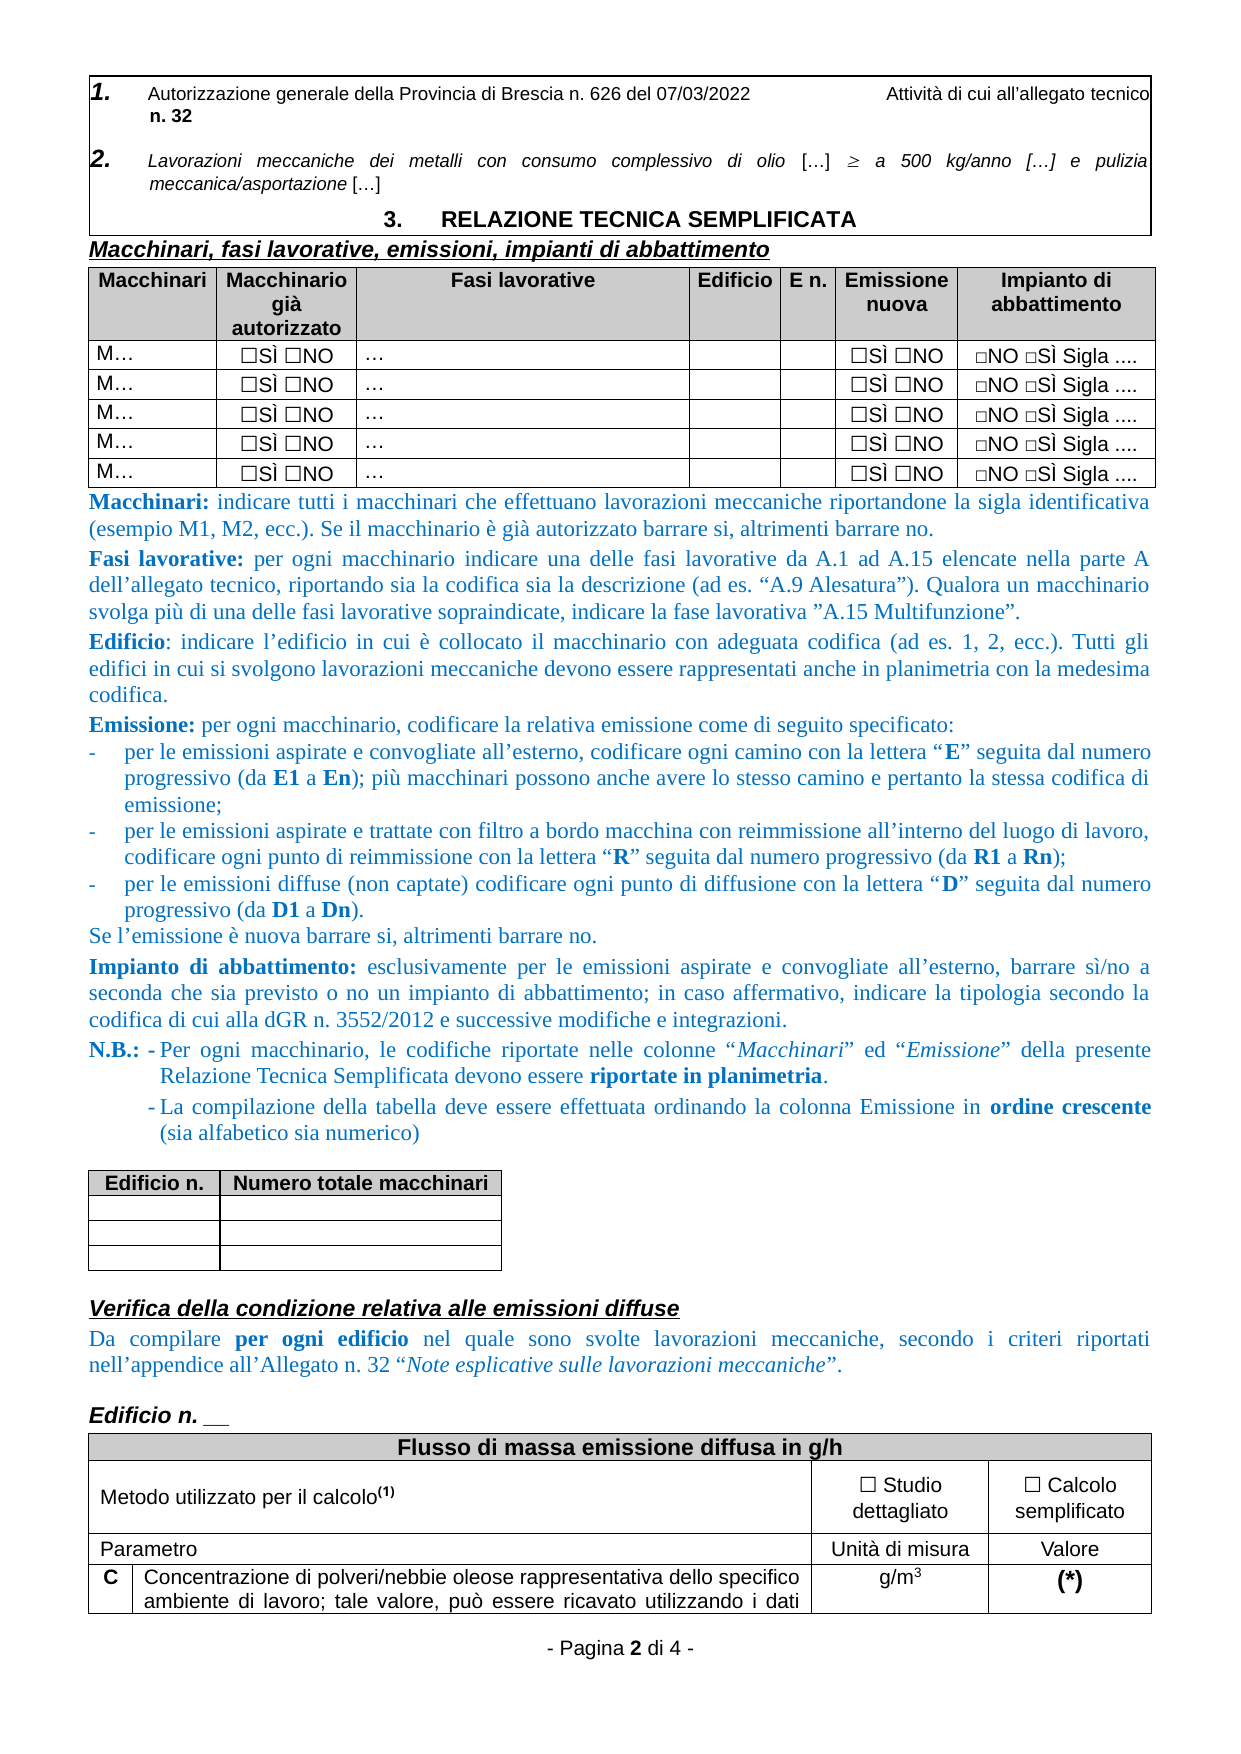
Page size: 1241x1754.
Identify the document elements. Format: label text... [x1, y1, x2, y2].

list per le emissioni diffuse (non captate) codificare ogni punto di diffusione con la lettera “D” seguita dal numero progressivo (da D1 a Dn). [89, 870, 1152, 922]
subtitle Verifica della condizione relativa alle emissioni diffuse [89, 1295, 1152, 1321]
table_cell ☐SÌ ☐NO [217, 459, 356, 487]
text Impianto di abbattimento: esclusivamente per le emissioni aspirate e convogliate all’esterno, barrare sì/no a seconda che sia previsto o no un impianto di abbattimento; in caso affermativo, indicare la tipologia secondo la codifica di cui alla dGR n. 3552/2012 e successive modifiche e integrazioni. [89, 953, 1152, 1032]
table_cell M… [89, 459, 216, 487]
table_header Numero totale macchinari [221, 1171, 501, 1195]
table_cell M… [89, 370, 216, 399]
list per le emissioni aspirate e trattate con filtro a bordo macchina con reimmissione all’interno del luogo di lavoro, codificare ogni punto di reimmissione con la lettera “R” seguita dal numero progressivo (da R1 a Rn); [89, 817, 1152, 870]
table_cell [781, 341, 835, 369]
table_header Flusso di massa emissione diffusa in g/h [89, 1434, 1151, 1460]
table_cell Concentrazione di polveri/nebbie oleose rappresentativa dello specifico ambiente di lavoro; tale valore, può essere ricavato utilizzando i dati [133, 1565, 811, 1613]
table_cell ☐ Calcolo semplificato [989, 1461, 1151, 1533]
table_cell ☐SÌ ☐NO [836, 400, 957, 428]
table_cell [690, 459, 780, 487]
table_cell [690, 370, 780, 399]
table_cell ☐SÌ ☐NO [217, 341, 356, 369]
text Da compilare per ogni edificio nel quale sono svolte lavorazioni meccaniche, secondo i criteri riportati nell’appendice all’Allegato n. 32 “Note esplicative sulle lavorazioni meccaniche”. [89, 1325, 1152, 1378]
table_cell ☐SÌ ☐NO [217, 370, 356, 399]
table_cell [781, 400, 835, 428]
table_header Fasi lavorative [357, 268, 689, 340]
table_cell ☐SÌ ☐NO [836, 370, 957, 399]
table_cell [781, 370, 835, 399]
table_cell [89, 1196, 219, 1220]
table_cell Valore [989, 1534, 1151, 1564]
table_cell [690, 400, 780, 428]
table_header Macchinario già autorizzato [217, 268, 356, 340]
table_cell [89, 1221, 219, 1245]
table_header Macchinari [89, 268, 216, 340]
table_cell C [89, 1565, 132, 1613]
table_cell ☐SÌ ☐NO [836, 459, 957, 487]
text Fasi lavorative: per ogni macchinario indicare una delle fasi lavorative da A.1 ad A.15 elencate nella parte A dell’allegato tecnico, riportando sia la codifica sia la descrizione (ad es. “A.9 Alesatura”). Qualora un macchinario svolga più di una delle fasi lavorative sopraindicate, indicare la fase lavorativa ”A.15 Multifunzione”. [89, 545, 1152, 624]
text Edificio: indicare l’edificio in cui è collocato il macchinario con adeguata codifica (ad es. 1, 2, ecc.). Tutti gli edifici in cui si svolgono lavorazioni meccaniche devono essere rappresentati anche in planimetria con la medesima codifica. [89, 628, 1152, 707]
table_cell [781, 429, 835, 458]
text - La compilazione della tabella deve essere effettuata ordinando la colonna Emissione in ordine crescente (sia alfabetico sia numerico) [148, 1093, 1152, 1146]
table_cell … [357, 400, 689, 428]
table_cell ☐SÌ ☐NO [217, 400, 356, 428]
table_cell [781, 459, 835, 487]
table_cell ☐SÌ ☐NO [217, 429, 356, 458]
table_cell … [357, 429, 689, 458]
table_cell ☐NO ☐SÌ Sigla .... [958, 370, 1155, 399]
text Edificio n. __ [89, 1402, 1152, 1428]
table_cell Unità di misura [812, 1534, 988, 1564]
table_cell Parametro [89, 1534, 811, 1564]
table_cell ☐ Studio dettagliato [812, 1461, 988, 1533]
table_cell [690, 429, 780, 458]
subtitle Macchinari, fasi lavorative, emissioni, impianti di abbattimento [89, 236, 1152, 263]
table_cell ☐SÌ ☐NO [836, 429, 957, 458]
text N.B.: - Per ogni macchinario, le codifiche riportate nelle colonne “Macchinari” ed “Emissione” della presente Relazione Tecnica Semplificata devono essere riportate in planimetria. [89, 1036, 1152, 1089]
table_header E n. [781, 268, 835, 340]
table_header Edificio [690, 268, 780, 340]
table_cell M… [89, 429, 216, 458]
table_cell ☐SÌ ☐NO [836, 341, 957, 369]
table_header Edificio n. [89, 1171, 219, 1195]
table_cell ☐NO ☐SÌ Sigla .... [958, 429, 1155, 458]
list per le emissioni aspirate e convogliate all’esterno, codificare ogni camino con la lettera “E” seguita dal numero progressivo (da E1 a En); più macchinari possono anche avere lo stesso camino e pertanto la stessa codifica di emissione; [89, 738, 1152, 817]
table_cell [89, 1246, 219, 1270]
table_cell [690, 341, 780, 369]
table_cell … [357, 370, 689, 399]
table_cell M… [89, 400, 216, 428]
table_cell [221, 1221, 501, 1245]
table_cell ☐NO ☐SÌ Sigla .... [958, 459, 1155, 487]
table_cell [221, 1246, 501, 1270]
table_cell (*) [989, 1565, 1151, 1613]
table_cell ☐NO ☐SÌ Sigla .... [958, 341, 1155, 369]
text Se l’emissione è nuova barrare si, altrimenti barrare no. [89, 922, 1152, 949]
table_cell M… [89, 341, 216, 369]
table_cell [221, 1196, 501, 1220]
table_cell … [357, 459, 689, 487]
table_header Emissione nuova [836, 268, 957, 340]
text Emissione: per ogni macchinario, codificare la relativa emissione come di seguito specificato: [89, 712, 1152, 738]
table_cell Metodo utilizzato per il calcolo(1) [89, 1461, 811, 1533]
table_cell … [357, 341, 689, 369]
table_header Impianto di abbattimento [958, 268, 1155, 340]
table_cell ☐NO ☐SÌ Sigla .... [958, 400, 1155, 428]
text Macchinari: indicare tutti i macchinari che effettuano lavorazioni meccaniche riportandone la sigla identificativa (esempio M1, M2, ecc.). Se il macchinario è già autorizzato barrare si, altrimenti barrare no. [89, 488, 1152, 541]
table_cell g/m3 [812, 1565, 988, 1613]
